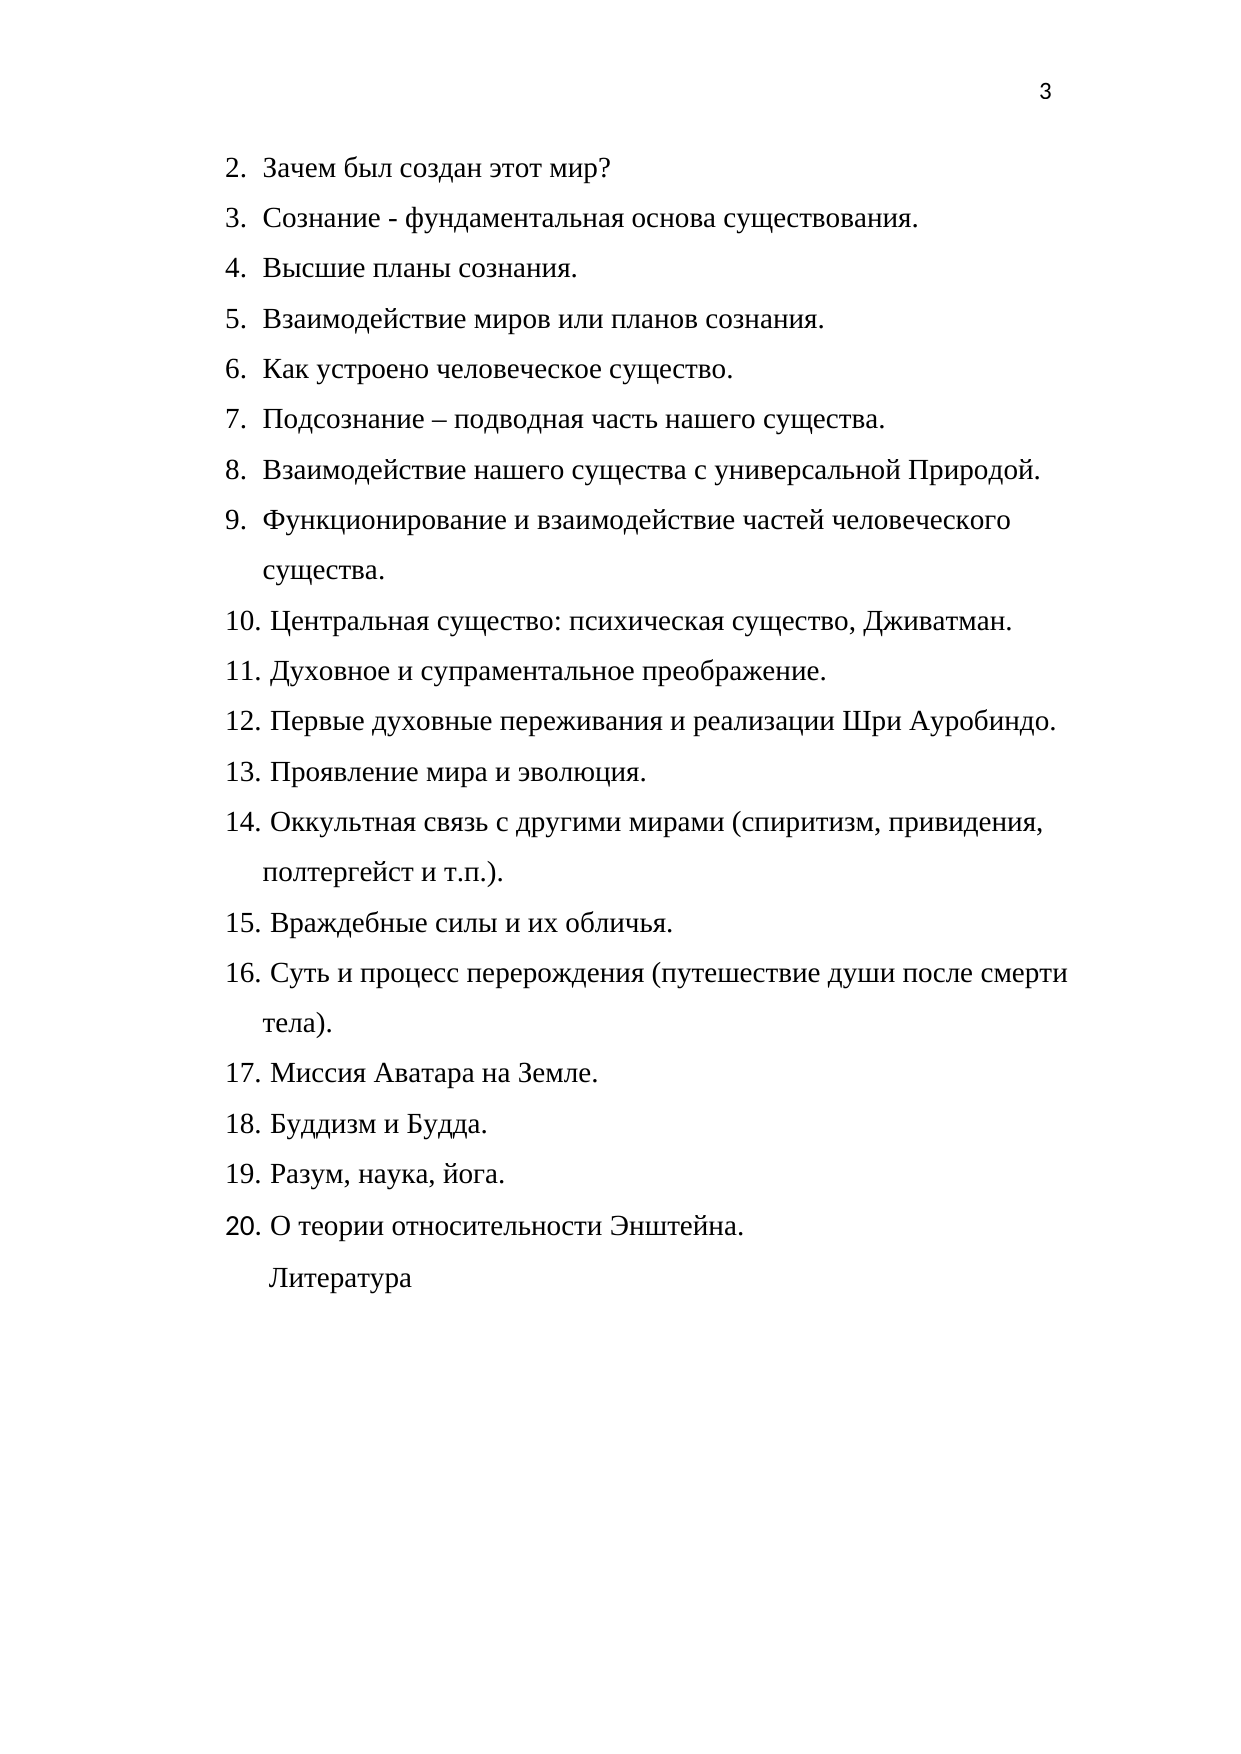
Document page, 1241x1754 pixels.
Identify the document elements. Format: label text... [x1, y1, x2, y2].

list О теории относительности Энштейна. [225, 1207, 1090, 1242]
list Взаимодействие миров или планов сознания. [225, 301, 1090, 334]
list Взаимодействие нашего существа с универсальной Природой. [225, 452, 1090, 485]
list Центральная существо: психическая существо, Дживатман. [225, 603, 1090, 636]
list Зачем был создан этот мир? [225, 150, 1090, 183]
list Миссия Аватара на Земле. [225, 1056, 1090, 1089]
list Как устроено человеческое существо. [225, 351, 1090, 385]
list Функционирование и взаимодействие частей человеческого существа. [225, 502, 1090, 586]
list Буддизм и Будда. [225, 1106, 1090, 1139]
list Духовное и супраментальное преображение. [225, 653, 1090, 687]
list Первые духовные переживания и реализации Шри Ауробиндо. [225, 703, 1090, 737]
list Высшие планы сознания. [225, 251, 1090, 284]
list Оккультная связь с другими мирами (спиритизм, привидения, полтергейст и т.п.). [225, 804, 1090, 888]
list Разум, наука, йога. [225, 1156, 1090, 1190]
text Литература [225, 1260, 1090, 1293]
list Суть и процесс перерождения (путешествие души после смерти тела). [225, 955, 1090, 1039]
list Проявление мира и эволюция. [225, 754, 1090, 787]
list Подсознание – подводная часть нашего существа. [225, 402, 1090, 435]
list Враждебные силы и их обличья. [225, 905, 1090, 938]
list Сознание - фундаментальная основа существования. [225, 200, 1090, 234]
